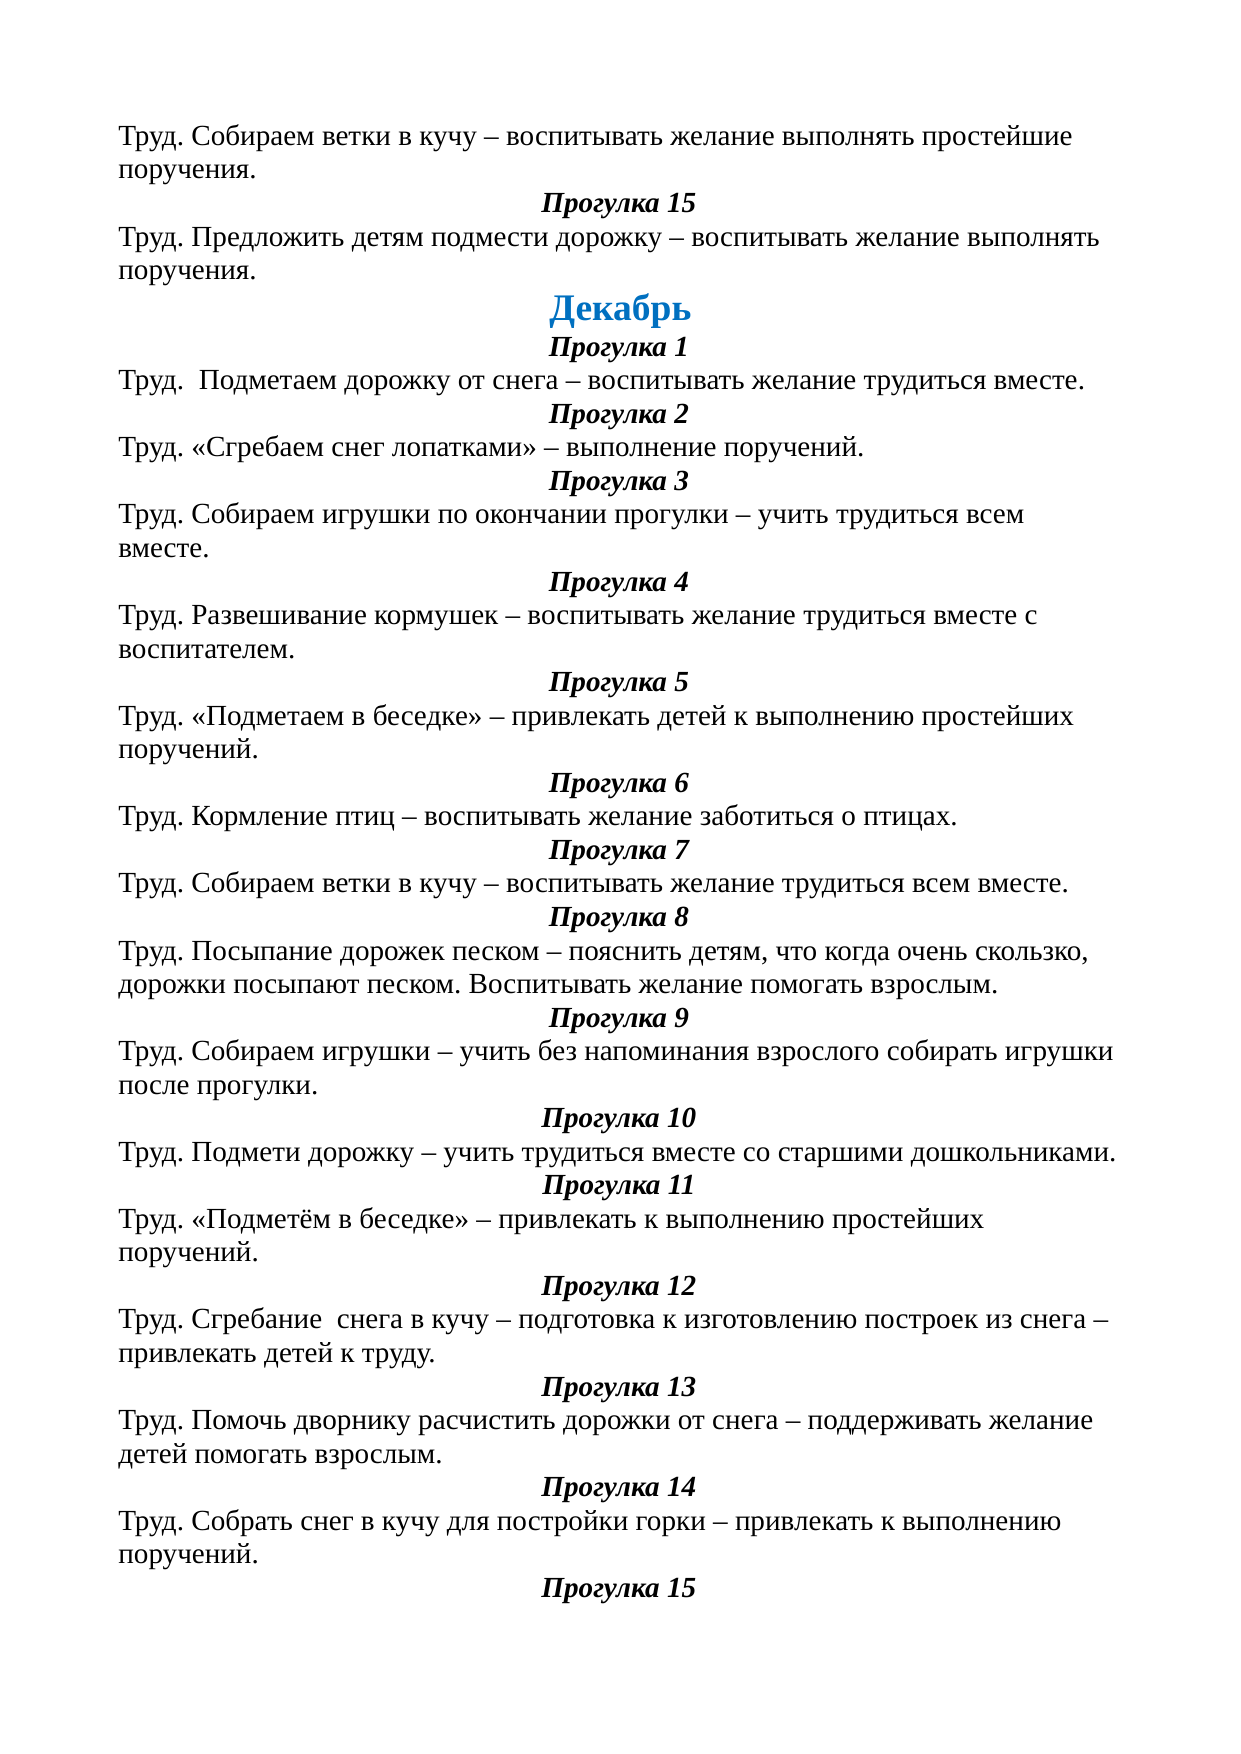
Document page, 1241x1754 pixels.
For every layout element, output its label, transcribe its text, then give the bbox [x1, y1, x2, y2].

text Прогулка 13 [118, 1369, 1122, 1402]
text Труд. Подмети дорожку – учить трудиться вместе со старшими дошкольниками. [118, 1134, 1122, 1167]
text Труд. Предложить детям подмести дорожку – воспитывать желание выполнять поручения. [118, 219, 1122, 286]
text Труд. Подметаем дорожку от снега – воспитывать желание трудиться вместе. [118, 362, 1122, 396]
text Труд. Собираем ветки в кучу – воспитывать желание выполнять простейшие поручения. [118, 118, 1122, 185]
text Труд. Кормление птиц – воспитывать желание заботиться о птицах. [118, 798, 1122, 832]
text Прогулка 9 [118, 1000, 1122, 1033]
text Труд. Собрать снег в кучу для постройки горки – привлекать к выполнению поручений. [118, 1503, 1122, 1570]
text Прогулка 6 [118, 765, 1122, 798]
text Декабрь [118, 286, 1122, 329]
text Прогулка 1 [118, 329, 1122, 362]
text Прогулка 11 [118, 1167, 1122, 1201]
text Труд. Помочь дворнику расчистить дорожки от снега – поддерживать желание детей помогать взрослым. [118, 1402, 1122, 1469]
text Прогулка 12 [118, 1268, 1122, 1302]
text Прогулка 7 [118, 832, 1122, 866]
text Труд. Сгребание снега в кучу – подготовка к изготовлению построек из снега – привлекать детей к труду. [118, 1302, 1122, 1369]
text Труд. Развешивание кормушек – воспитывать желание трудиться вместе с воспитателем. [118, 597, 1122, 664]
text Труд. Собираем ветки в кучу – воспитывать желание трудиться всем вместе. [118, 866, 1122, 899]
text Прогулка 2 [118, 396, 1122, 429]
text Прогулка 4 [118, 564, 1122, 597]
text Труд. Собираем игрушки – учить без напоминания взрослого собирать игрушки после прогулки. [118, 1033, 1122, 1100]
text Прогулка 5 [118, 664, 1122, 698]
text Прогулка 15 [118, 1570, 1122, 1603]
text Прогулка 8 [118, 899, 1122, 933]
text Прогулка 14 [118, 1469, 1122, 1503]
text Прогулка 15 [118, 185, 1122, 219]
text Труд. «Подметём в беседке» – привлекать к выполнению простейших поручений. [118, 1201, 1122, 1268]
text Прогулка 3 [118, 463, 1122, 497]
text Труд. «Подметаем в беседке» – привлекать детей к выполнению простейших поручений. [118, 698, 1122, 765]
text Труд. «Сгребаем снег лопатками» – выполнение поручений. [118, 429, 1122, 463]
text Труд. Собираем игрушки по окончании прогулки – учить трудиться всем вместе. [118, 497, 1122, 564]
text Труд. Посыпание дорожек песком – пояснить детям, что когда очень скользко, дорожки посыпают песком. Воспитывать желание помогать взрослым. [118, 933, 1122, 1000]
text Прогулка 10 [118, 1100, 1122, 1134]
